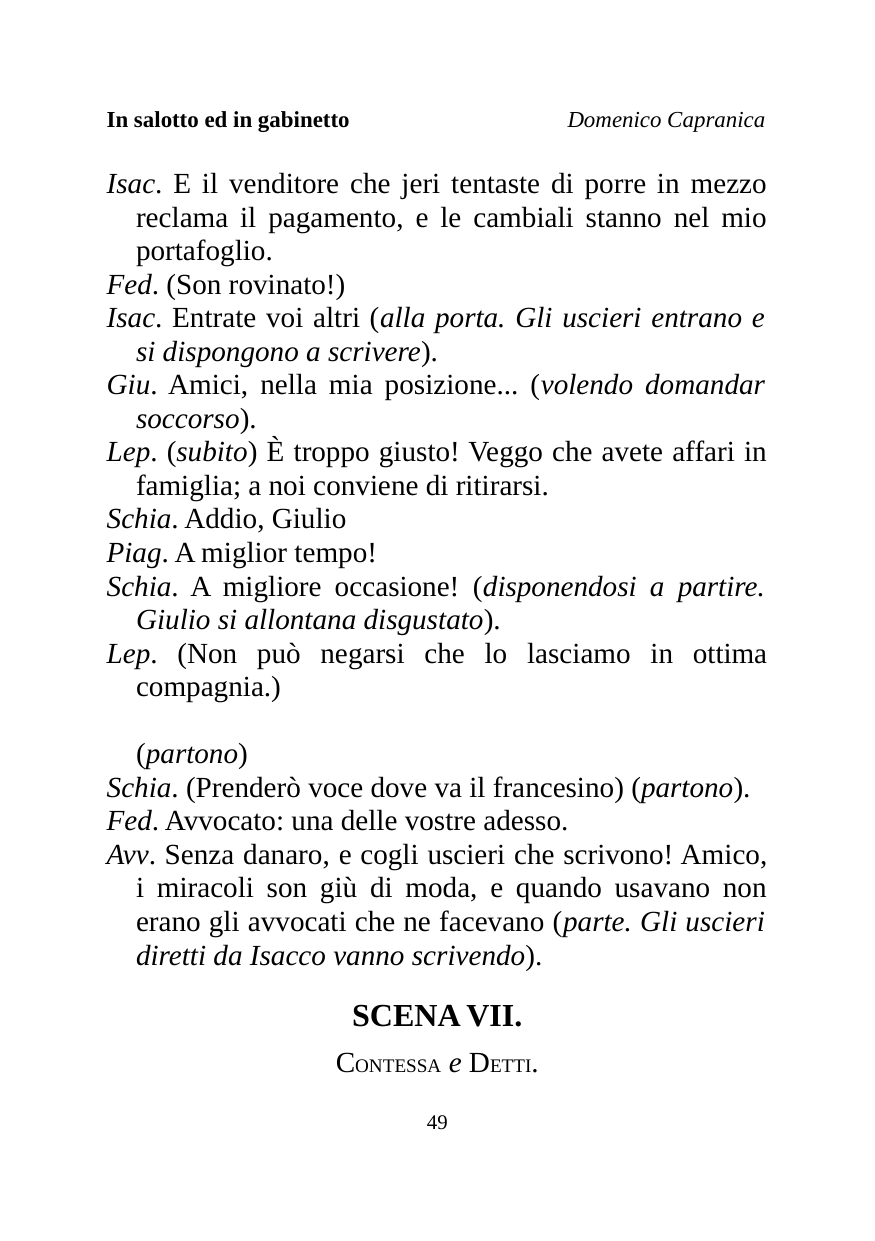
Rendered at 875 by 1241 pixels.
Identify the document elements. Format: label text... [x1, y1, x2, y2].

text Lep. (subito) È troppo giusto! Veggo che avete affari in famiglia; a noi conviene di ritirarsi. [106, 434, 768, 502]
text Schia. Addio, Giulio [106, 502, 768, 535]
text Schia. A migliore occasione! (disponendosi a partire. Giulio si allontana disgustato). [106, 569, 768, 636]
text Isac. E il venditore che jeri tentaste di porre in mezzo reclama il pagamento, e le cambiali stanno nel mio portafoglio. [106, 166, 768, 267]
text Giu. Amici, nella mia posizione... (volendo domandar soccorso). [106, 367, 768, 434]
subtitle SCENA VII. [106, 996, 768, 1033]
text Contessa e Detti. [106, 1046, 768, 1079]
text Piag. A miglior tempo! [106, 535, 768, 569]
text Fed. Avvocato: una delle vostre adesso. [106, 803, 768, 837]
text Fed. (Son rovinato!) [106, 267, 768, 300]
text Isac. Entrate voi altri (alla porta. Gli uscieri entrano e si dispongono a scrivere). [106, 300, 768, 367]
text Avv. Senza danaro, e cogli uscieri che scrivono! Amico, i miracoli son giù di moda, e quando usavano non erano gli avvocati che ne facevano (parte. Gli uscieri diretti da Isacco vanno scrivendo). [106, 837, 768, 971]
text Schia. (Prenderò voce dove va il francesino) (partono). [106, 770, 768, 803]
text Lep. (Non può negarsi che lo lasciamo in ottima compagnia.) (partono) [106, 636, 768, 770]
